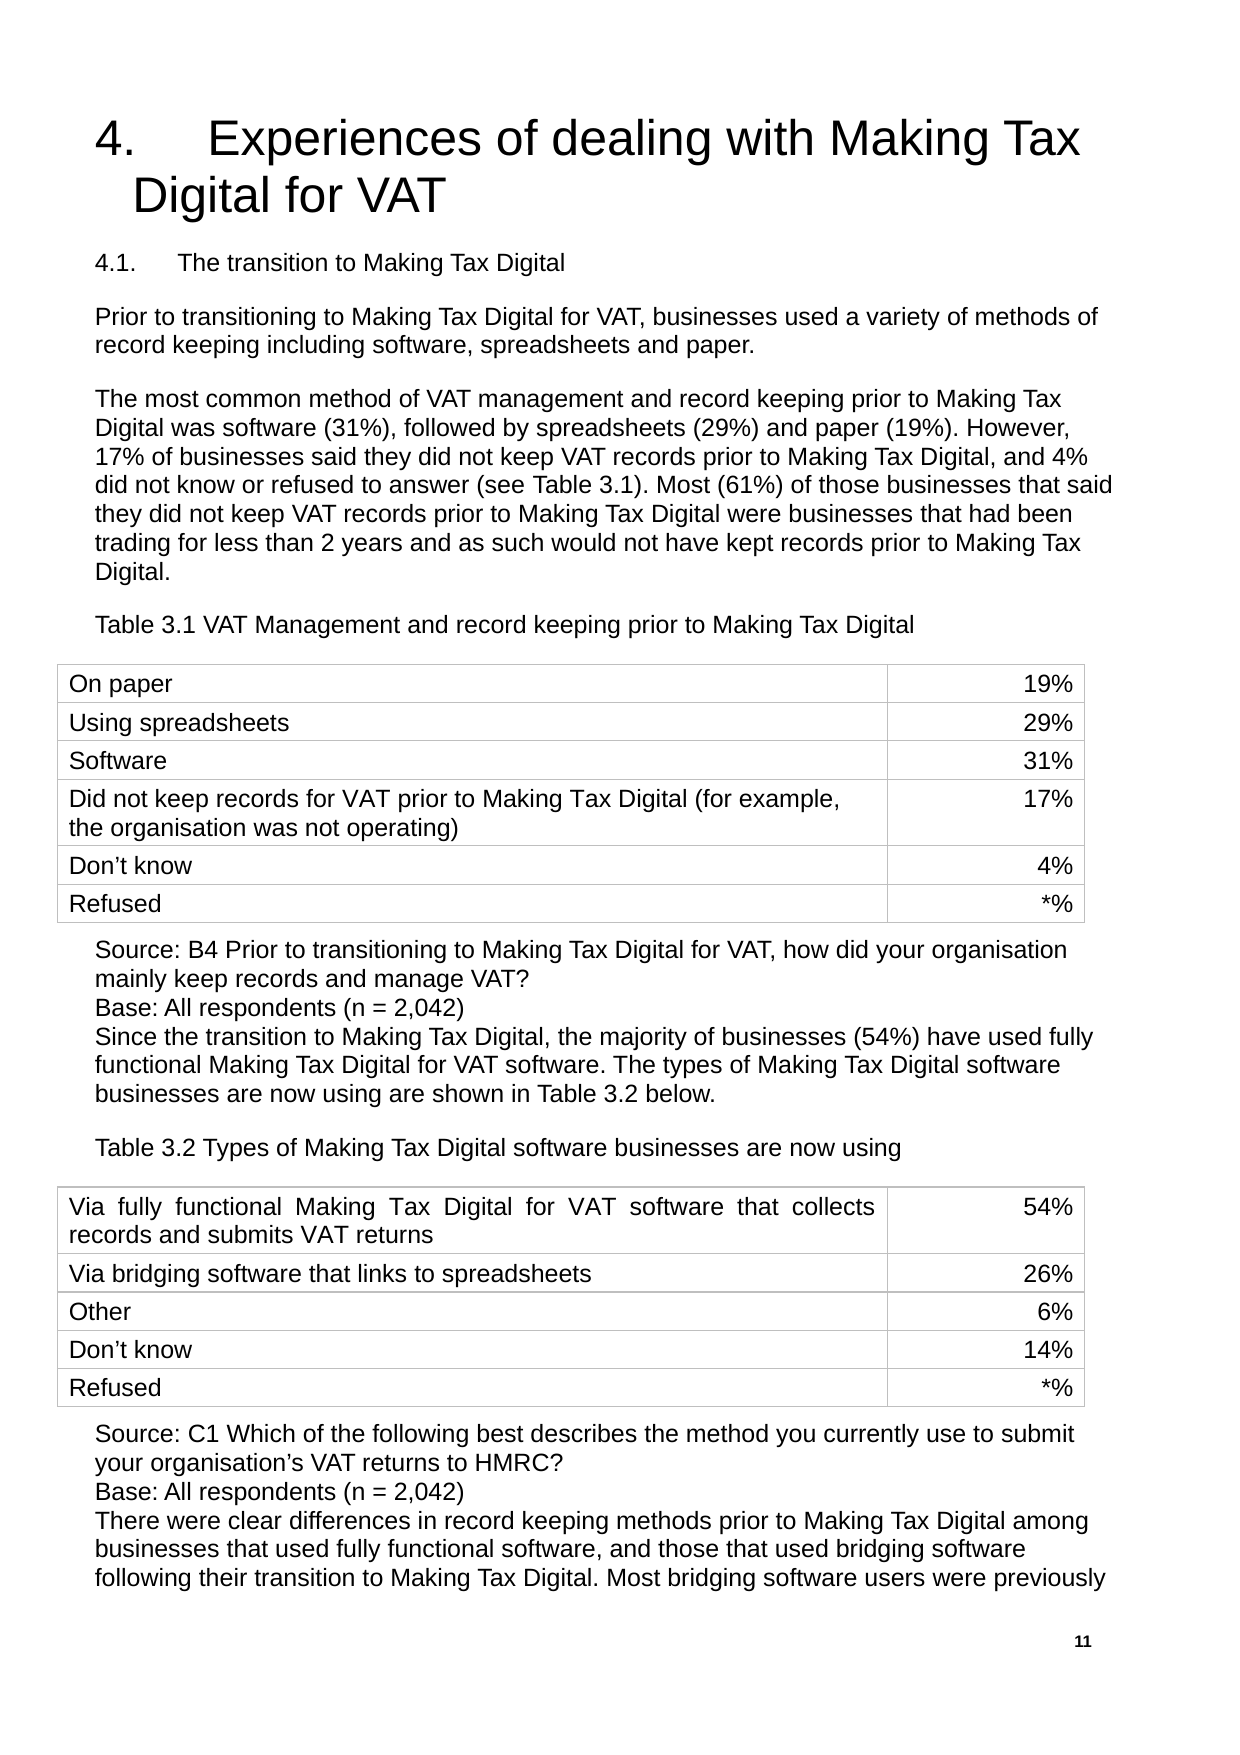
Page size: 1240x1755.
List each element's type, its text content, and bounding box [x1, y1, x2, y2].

text Prior to transitioning to Making Tax Digital for VAT, businesses used a variety of methods of record keeping including software, spreadsheets and paper. [94, 302, 1121, 359]
table_cell 26% [888, 1254, 1084, 1291]
table_cell Using spreadsheets [58, 703, 887, 740]
subtitle The transition to Making Tax Digital [94, 248, 1121, 277]
table_cell Refused [58, 885, 887, 922]
table_cell Via bridging software that links to spreadsheets [58, 1254, 887, 1291]
table_cell 17% [888, 780, 1084, 845]
table_cell Don’t know [58, 846, 887, 883]
table_header On paper [58, 665, 887, 702]
table_cell Software [58, 741, 887, 778]
table_cell Refused [58, 1369, 887, 1406]
text Source: B4 Prior to transitioning to Making Tax Digital for VAT, how did your organisation mainly keep records and manage VAT? Base: All respondents (n = 2,042) [94, 935, 1121, 1021]
text Since the transition to Making Tax Digital, the majority of businesses (54%) have used fully functional Making Tax Digital for VAT software. The types of Making Tax Digital software businesses are now using are shown in Table 3.2 below. [94, 1021, 1121, 1108]
table_cell 29% [888, 703, 1084, 740]
table_header 54% [888, 1188, 1084, 1253]
table_header 19% [888, 665, 1084, 702]
table_cell 6% [888, 1293, 1084, 1329]
table_cell Did not keep records for VAT prior to Making Tax Digital (for example, the organisation was not operating) [58, 780, 887, 845]
table_cell 31% [888, 741, 1084, 778]
subtitle Experiences of dealing with Making Tax Digital for VAT [94, 108, 1121, 223]
text Table 3.2 Types of Making Tax Digital software businesses are now using [94, 1133, 1121, 1161]
table_cell *% [888, 885, 1084, 922]
text Table 3.1 VAT Management and record keeping prior to Making Tax Digital [94, 610, 1121, 639]
text There were clear differences in record keeping methods prior to Making Tax Digital among businesses that used fully functional software, and those that used bridging software following their transition to Making Tax Digital. Most bridging software users were previously [94, 1506, 1121, 1592]
table_cell Other [58, 1293, 887, 1329]
table_header Via fully functional Making Tax Digital for VAT software that collects records and submits VAT returns [58, 1188, 887, 1253]
table_cell *% [888, 1369, 1084, 1406]
table_cell 14% [888, 1331, 1084, 1368]
table_cell 4% [888, 846, 1084, 883]
table_cell Don’t know [58, 1331, 887, 1368]
text Source: C1 Which of the following best describes the method you currently use to submit your organisation’s VAT returns to HMRC? Base: All respondents (n = 2,042) [94, 1419, 1121, 1506]
text The most common method of VAT management and record keeping prior to Making Tax Digital was software (31%), followed by spreadsheets (29%) and paper (19%). However, 17% of businesses said they did not keep VAT records prior to Making Tax Digital, and 4% did not know or refused to answer (see Table 3.1). Most (61%) of those businesses that said they did not keep VAT records prior to Making Tax Digital were businesses that had been trading for less than 2 years and as such would not have kept records prior to Making Tax Digital. [94, 384, 1121, 585]
